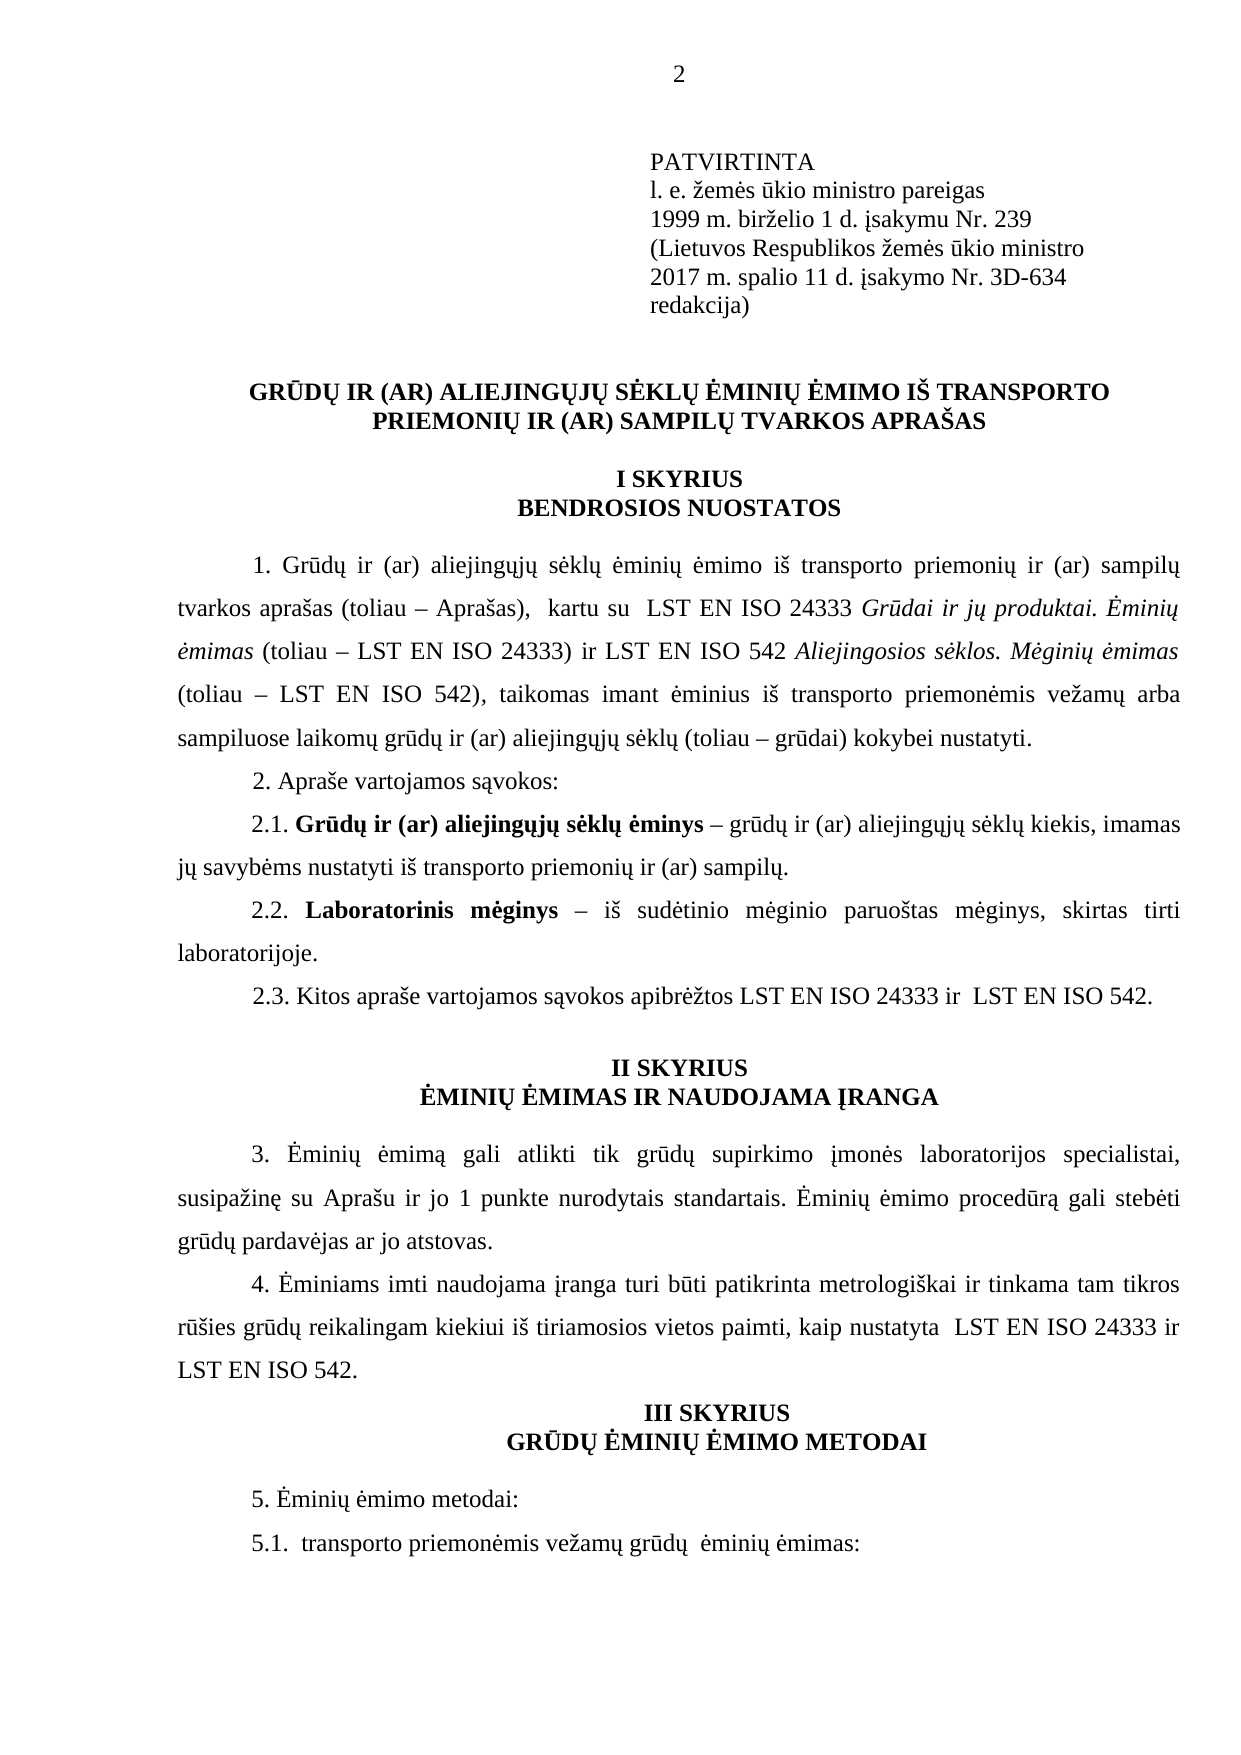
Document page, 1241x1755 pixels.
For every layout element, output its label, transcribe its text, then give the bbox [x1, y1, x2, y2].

text ĖMINIŲ ĖMIMAS IR NAUDOJAMA ĮRANGA [177, 1082, 1181, 1111]
text 2. Apraše vartojamos sąvokos: [177, 766, 1181, 794]
text 2.3. Kitos apraše vartojamos sąvokos apibrėžtos LST EN ISO 24333 ir LST EN ISO 542. [177, 981, 1181, 1010]
text GRŪDŲ ĖMINIŲ ĖMIMO METODAI [177, 1427, 1181, 1456]
text 2.1. Grūdų ir (ar) aliejingųjų sėklų ėminys – grūdų ir (ar) aliejingųjų sėklų kiekis, imamas jų savybėms nustatyti iš transporto priemonių ir (ar) sampilų. [177, 809, 1181, 881]
text 5.1. transporto priemonėmis vežamų grūdų ėminių ėmimas: [177, 1528, 1181, 1556]
text GRŪDŲ ir (AR) ALIEJINGŲJŲ SĖKLŲ ĖMINIŲ ĖMIMO IŠ TRANSPORTO PRIEMONIŲ IR (AR) SAMPILŲ TVARKOS APRAŠAS [177, 377, 1181, 435]
text l. e. žemės ūkio ministro pareigas [177, 176, 1181, 204]
text 1999 m. birželio 1 d. įsakymu Nr. 239 [177, 204, 1181, 233]
text 2.2. Laboratorinis mėginys – iš sudėtinio mėginio paruoštas mėginys, skirtas tirti laboratorijoje. [177, 895, 1181, 967]
text redakcija) [177, 291, 1181, 319]
text BENDROSIOS NUOSTATOS [177, 493, 1181, 521]
text I SKYRIUS [177, 464, 1181, 493]
text (Lietuvos Respublikos žemės ūkio ministro [177, 233, 1181, 262]
text 4. Ėminiams imti naudojama įranga turi būti patikrinta metrologiškai ir tinkama tam tikros rūšies grūdų reikalingam kiekiui iš tiriamosios vietos paimti, kaip nustatyta LST EN ISO 24333 ir LST EN ISO 542. [177, 1269, 1181, 1384]
text 2017 m. spalio 11 d. įsakymo Nr. 3D-634 [177, 262, 1181, 291]
text 5. Ėminių ėmimo metodai: [177, 1484, 1181, 1513]
text II SKYRIUS [177, 1053, 1181, 1082]
text 3. Ėminių ėmimą gali atlikti tik grūdų supirkimo įmonės laboratorijos specialistai, susipažinę su Aprašu ir jo 1 punkte nurodytais standartais. Ėminių ėmimo procedūrą gali stebėti grūdų pardavėjas ar jo atstovas. [177, 1139, 1181, 1254]
text III SKYRIUS [177, 1398, 1181, 1427]
text 1. Grūdų ir (ar) aliejingųjų sėklų ėminių ėmimo iš transporto priemonių ir (ar) sampilų tvarkos aprašas (toliau – Aprašas), kartu su LST EN ISO 24333 Grūdai ir jų produktai. Ėminių ėmimas (toliau – LST EN ISO 24333) ir LST EN ISO 542 Aliejingosios sėklos. Mėginių ėmimas (toliau – LST EN ISO 542), taikomas imant ėminius iš transporto priemonėmis vežamų arba sampiluose laikomų grūdų ir (ar) aliejingųjų sėklų (toliau – grūdai) kokybei nustatyti. [177, 550, 1181, 751]
text PATVIRTINTA [177, 147, 1181, 176]
